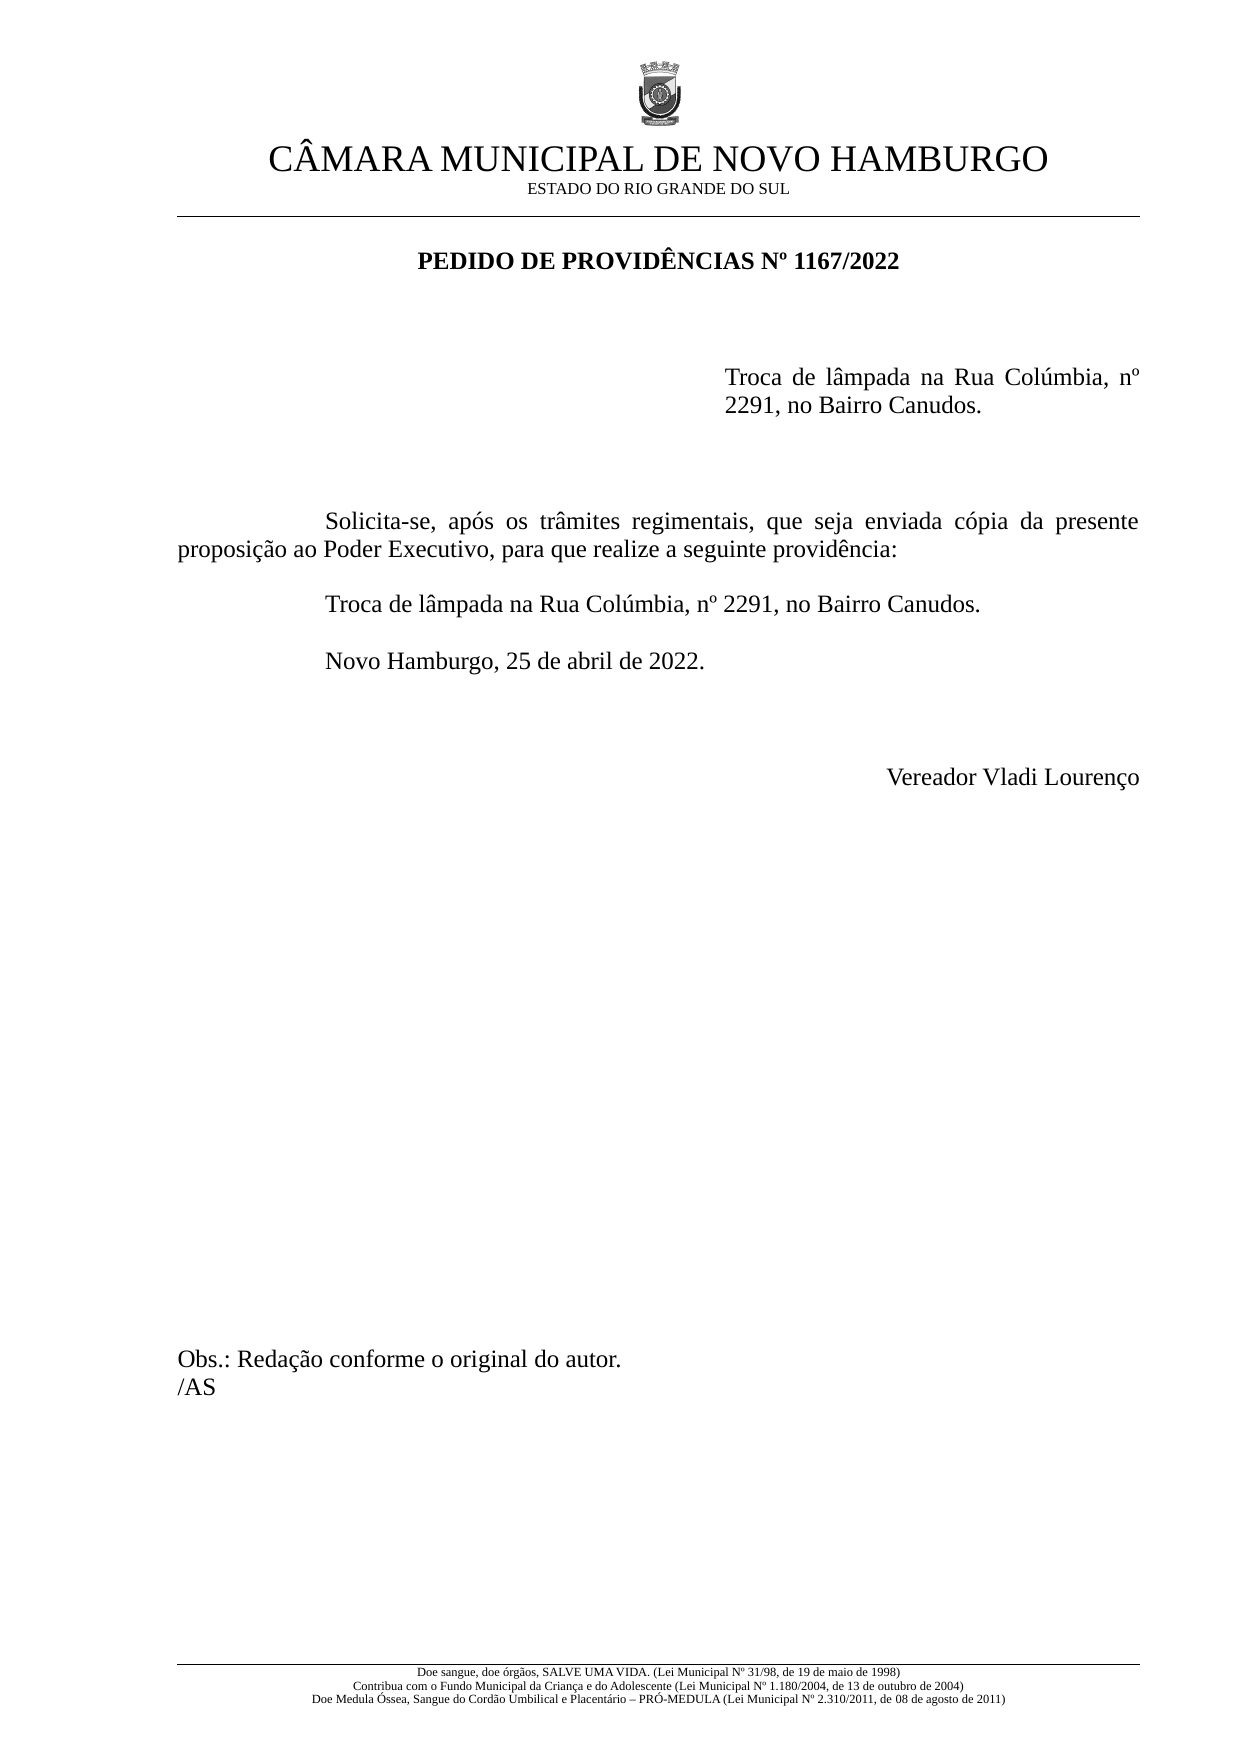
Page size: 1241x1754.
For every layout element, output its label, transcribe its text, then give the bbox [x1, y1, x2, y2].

text /AS [177, 1373, 1140, 1401]
text Solicita-se, após os trâmites regimentais, que seja enviada cópia da presente proposição ao Poder Executivo, para que realize a seguinte providência: [177, 507, 1140, 562]
text Novo Hamburgo, 25 de abril de 2022. [177, 647, 1140, 675]
text Vereador Vladi Lourenço [649, 763, 1140, 791]
list Troca de lâmpada na Rua Colúmbia, nº 2291, no Bairro Canudos. [687, 363, 1140, 418]
text Obs.: Redação conforme o original do autor. [177, 1345, 1140, 1373]
list Troca de lâmpada na Rua Colúmbia, nº 2291, no Bairro Canudos. [177, 590, 1140, 618]
text PEDIDO DE PROVIDÊNCIAS Nº 1167/2022 [177, 247, 1140, 274]
